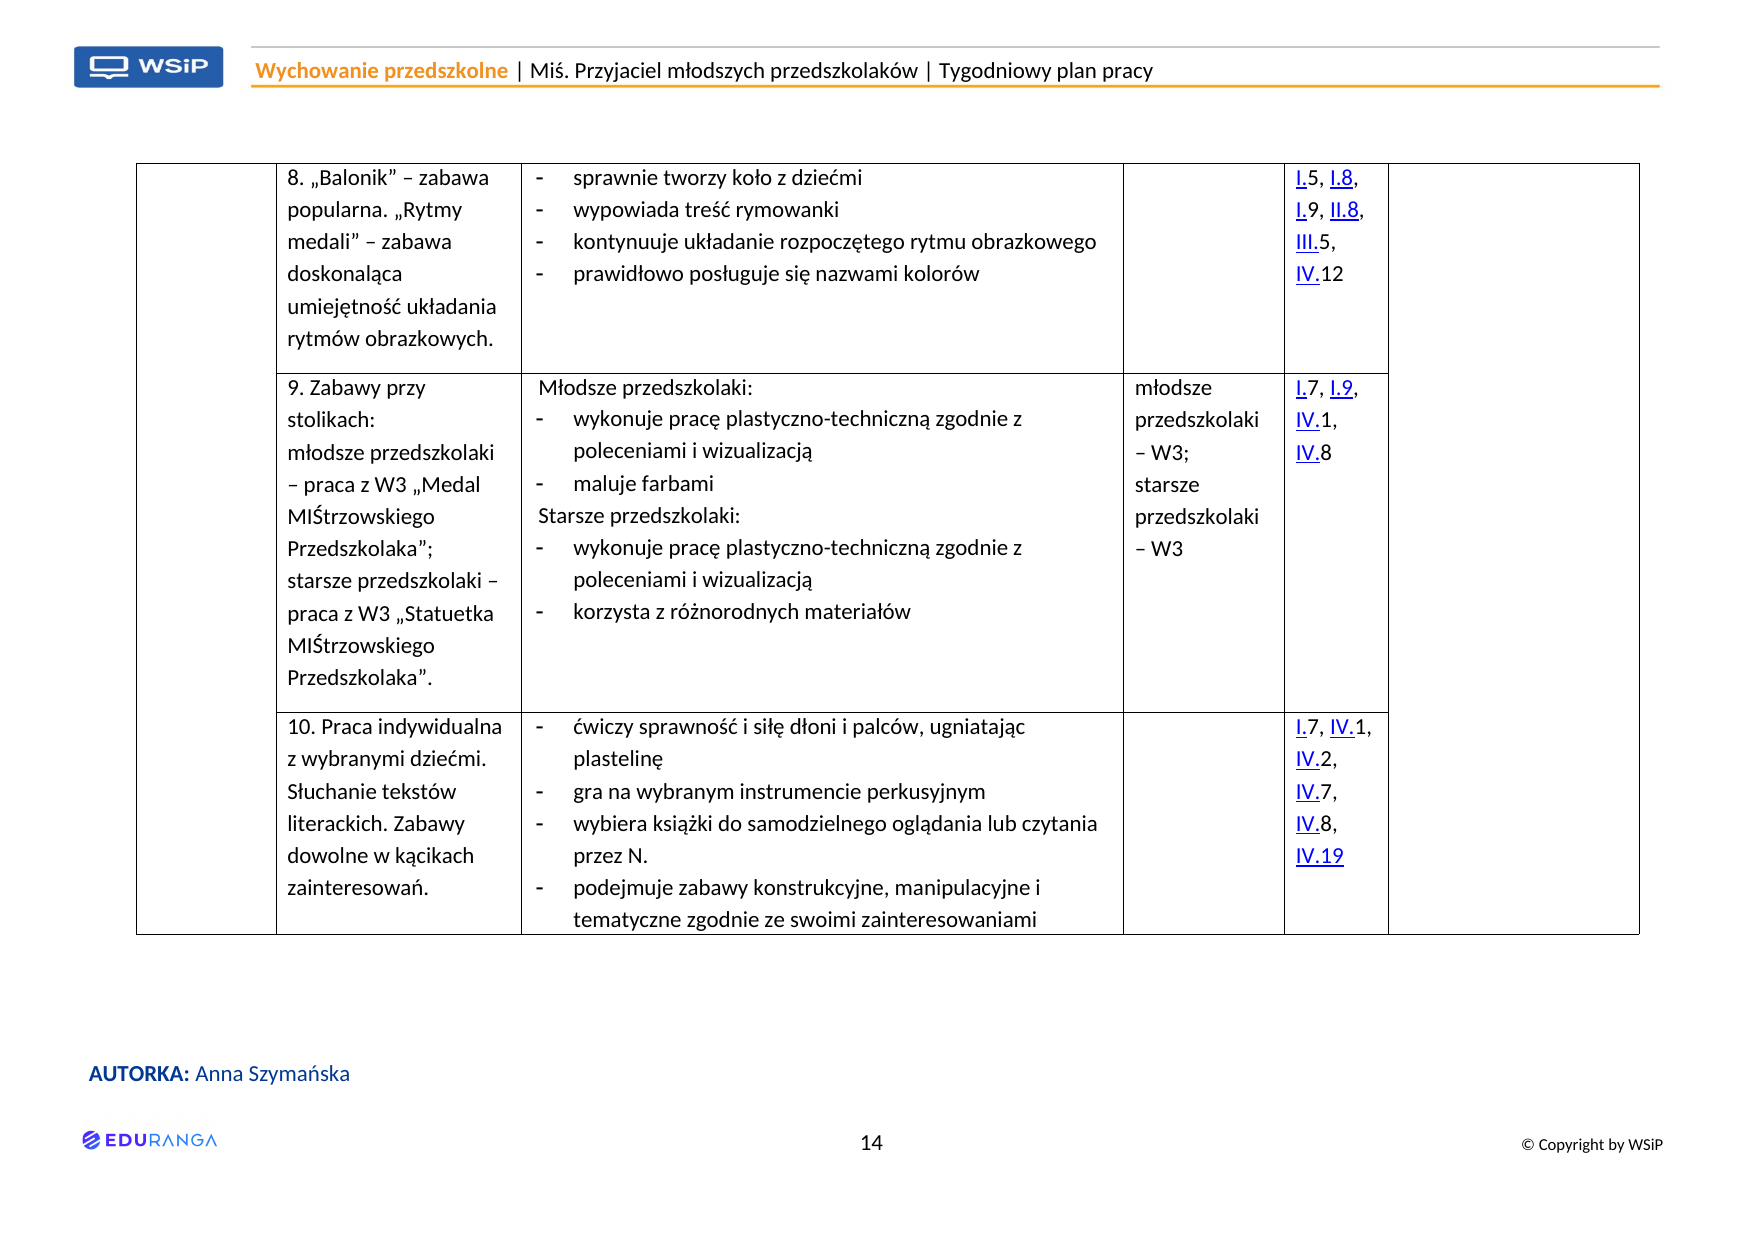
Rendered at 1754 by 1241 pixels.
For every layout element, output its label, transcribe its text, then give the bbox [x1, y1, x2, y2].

table_cell 10. Praca indywidualna z wybranymi dziećmi. Słuchanie tekstów literackich. Zabawy dowolne w kącikach zainteresowań. [277, 713, 521, 933]
table_cell 8. „Balonik” – zabawa popularna. „Rytmy medali” – zabawa doskonaląca umiejętność układania rytmów obrazkowych. [277, 164, 521, 373]
picture [82, 1115, 217, 1151]
table_cell 9. Zabawy przy stolikach: młodsze przedszkolaki – praca z W3 „Medal MIŚtrzowskiego Przedszkolaka”; starsze przedszkolaki – praca z W3 „Statuetka MIŚtrzowskiego Przedszkolaka”. [277, 374, 521, 712]
table_cell sprawnie tworzy koło z dziećmi wypowiada treść rymowanki kontynuuje układanie rozpoczętego rytmu obrazkowego prawidłowo posługuje się nazwami kolorów [522, 164, 1123, 373]
table_cell I.7, I.9, IV.1, IV.8 [1285, 374, 1388, 712]
table_cell młodsze przedszkolaki – W3; starsze przedszkolaki – W3 [1124, 374, 1284, 712]
table_cell [1124, 164, 1284, 373]
picture [0, 0, 1754, 112]
table_cell I.7, IV.1, IV.2, IV.7, IV.8, IV.19 [1285, 713, 1388, 933]
table_cell I.5, I.8, I.9, II.8, III.5, IV.12 [1285, 164, 1388, 373]
table_cell [137, 164, 276, 933]
table_cell [1389, 164, 1639, 933]
table_cell Młodsze przedszkolaki: wykonuje pracę plastyczno-techniczną zgodnie z poleceniami i wizualizacją maluje farbami Starsze przedszkolaki: wykonuje pracę plastyczno-techniczną zgodnie z poleceniami i wizualizacją korzysta z różnorodnych materiałów [522, 374, 1123, 712]
table_cell [1124, 713, 1284, 933]
table_cell ćwiczy sprawność i siłę dłoni i palców, ugniatając plastelinę gra na wybranym instrumencie perkusyjnym wybiera książki do samodzielnego oglądania lub czytania przez N. podejmuje zabawy konstrukcyjne, manipulacyjne i tematyczne zgodnie ze swoimi zainteresowaniami [522, 713, 1123, 933]
